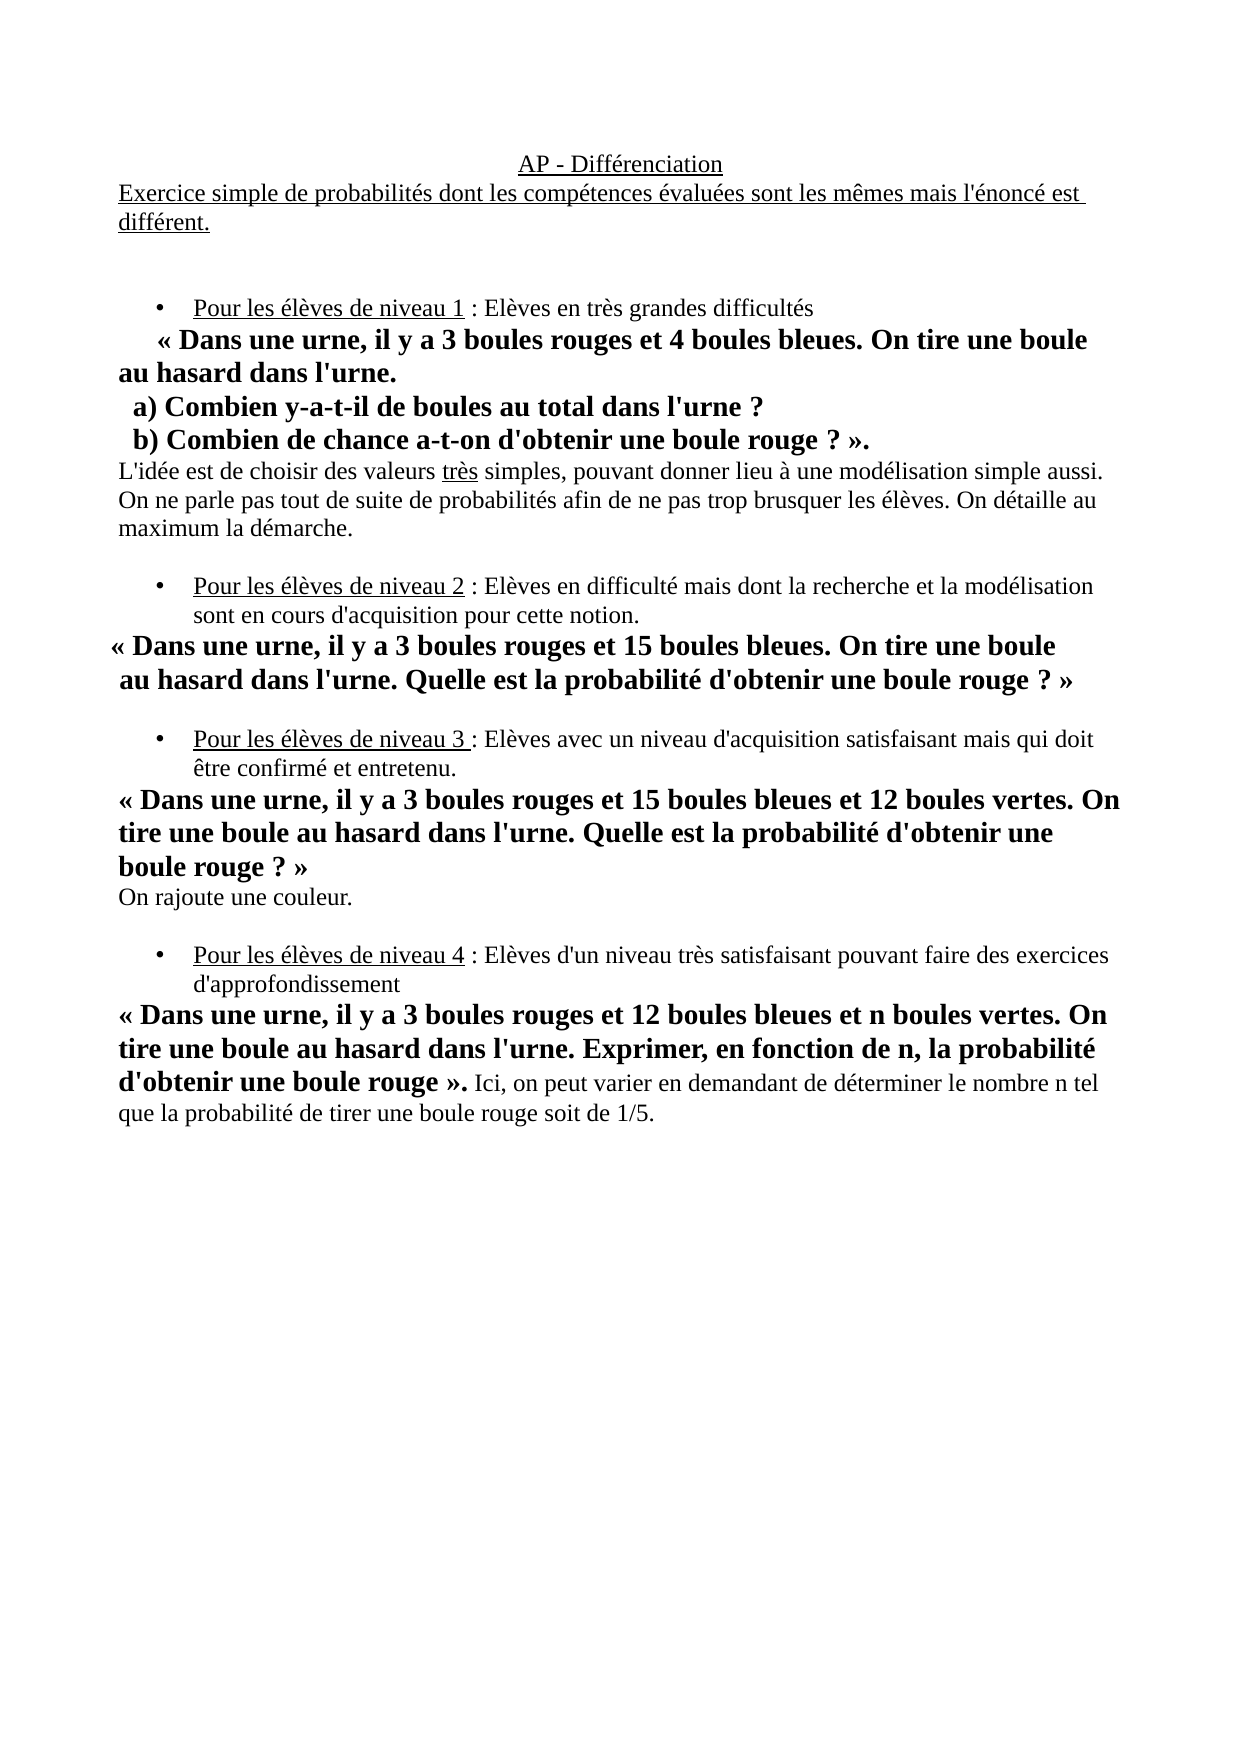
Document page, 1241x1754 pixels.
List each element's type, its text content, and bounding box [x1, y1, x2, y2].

text AP - Différenciation [118, 149, 1122, 178]
text a) Combien y-a-t-il de boules au total dans l'urne ? [118, 389, 1122, 422]
text « Dans une urne, il y a 3 boules rouges et 15 boules bleues et 12 boules vertes. On tire une boule au hasard dans l'urne. Quelle est la probabilité d'obtenir une boule rouge ? » [118, 782, 1122, 882]
text On rajoute une couleur. [118, 882, 1122, 911]
text Exercice simple de probabilités dont les compétences évaluées sont les mêmes mais l'énoncé est différent. [118, 178, 1122, 236]
text « Dans une urne, il y a 3 boules rouges et 4 boules bleues. On tire une boule au hasard dans l'urne. [118, 322, 1122, 389]
text « Dans une urne, il y a 3 boules rouges et 15 boules bleues. On tire une boule au hasard dans l'urne. Quelle est la probabilité d'obtenir une boule rouge ? » [81, 628, 1122, 696]
list Pour les élèves de niveau 1 : Elèves en très grandes difficultés [156, 293, 1122, 322]
text b) Combien de chance a-t-on d'obtenir une boule rouge ? ». [118, 422, 1122, 456]
list Pour les élèves de niveau 4 : Elèves d'un niveau très satisfaisant pouvant faire des exercices d'approfondissement [156, 940, 1122, 997]
list Pour les élèves de niveau 3 : Elèves avec un niveau d'acquisition satisfaisant mais qui doit être confirmé et entretenu. [156, 724, 1122, 782]
text « Dans une urne, il y a 3 boules rouges et 12 boules bleues et n boules vertes. On tire une boule au hasard dans l'urne. Exprimer, en fonction de n, la probabilité d'obtenir une boule rouge ». Ici, on peut varier en demandant de déterminer le nombre n tel que la probabilité de tirer une boule rouge soit de 1/5. [118, 997, 1122, 1127]
text L'idée est de choisir des valeurs très simples, pouvant donner lieu à une modélisation simple aussi. On ne parle pas tout de suite de probabilités afin de ne pas trop brusquer les élèves. On détaille au maximum la démarche. [118, 456, 1122, 542]
list Pour les élèves de niveau 2 : Elèves en difficulté mais dont la recherche et la modélisation sont en cours d'acquisition pour cette notion. [156, 571, 1122, 628]
